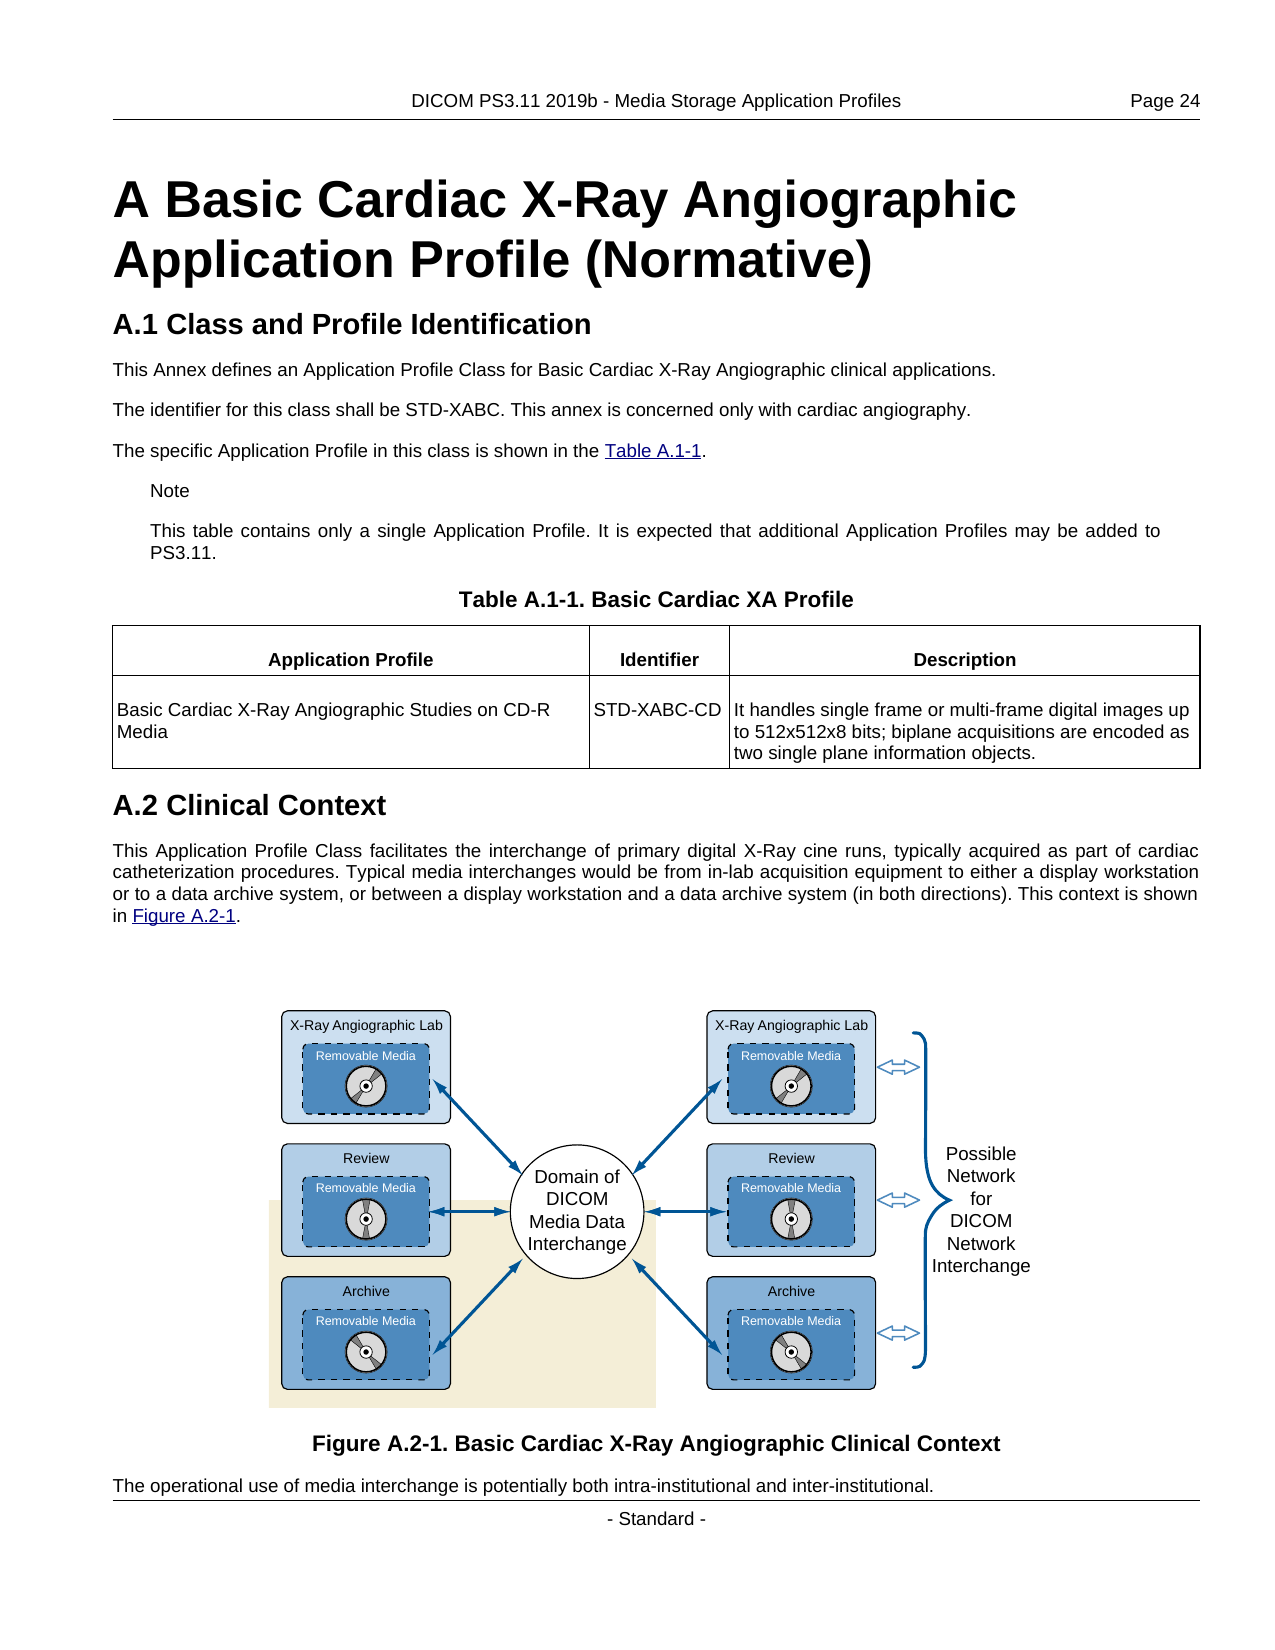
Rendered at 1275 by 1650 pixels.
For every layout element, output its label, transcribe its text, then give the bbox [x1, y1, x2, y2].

text A.1 Class and Profile Identification [112, 307, 1200, 340]
text This Application Profile Class facilitates the interchange of primary digital X-Ray cine runs, typically acquired as part of cardiac catheterization procedures. Typical media interchanges would be from in-lab acquisition equipment to either a display workstation or to a data archive system, or between a display workstation and a data archive system (in both directions). This context is shown in Figure A.2-1. [112, 840, 1200, 926]
table_cell It handles single frame or multi-frame digital images up to 512x512x8 bits; biplane acquisitions are encoded as two single plane information objects. [730, 676, 1199, 768]
table_cell STD-XABC-CD [590, 676, 729, 768]
text A Basic Cardiac X-Ray Angiographic Application Profile (Normative) [112, 169, 1200, 288]
table_header Description [730, 626, 1199, 675]
text Figure A.2-1. Basic Cardiac X-Ray Angiographic Clinical Context [112, 1430, 1200, 1456]
text A.2 Clinical Context [112, 787, 1200, 821]
text Table A.1-1. Basic Cardiac XA Profile [112, 586, 1200, 612]
text The operational use of media interchange is potentially both intra-institutional and inter-institutional. [112, 1475, 1200, 1497]
text The specific Application Profile in this class is shown in the Table A.1-1. [112, 439, 1200, 461]
table_header Application Profile [113, 626, 589, 675]
table_header Identifier [590, 626, 729, 675]
text Note [150, 480, 1162, 501]
table_cell Basic Cardiac X-Ray Angiographic Studies on CD-R Media [113, 676, 589, 768]
text The identifier for this class shall be STD-XABC. This annex is concerned only with cardiac angiography. [112, 399, 1200, 421]
text This table contains only a single Application Profile. It is expected that additional Application Profiles may be added to PS3.11. [150, 520, 1162, 563]
text This Annex defines an Application Profile Class for Basic Cardiac X-Ray Angiographic clinical applications. [112, 359, 1200, 381]
